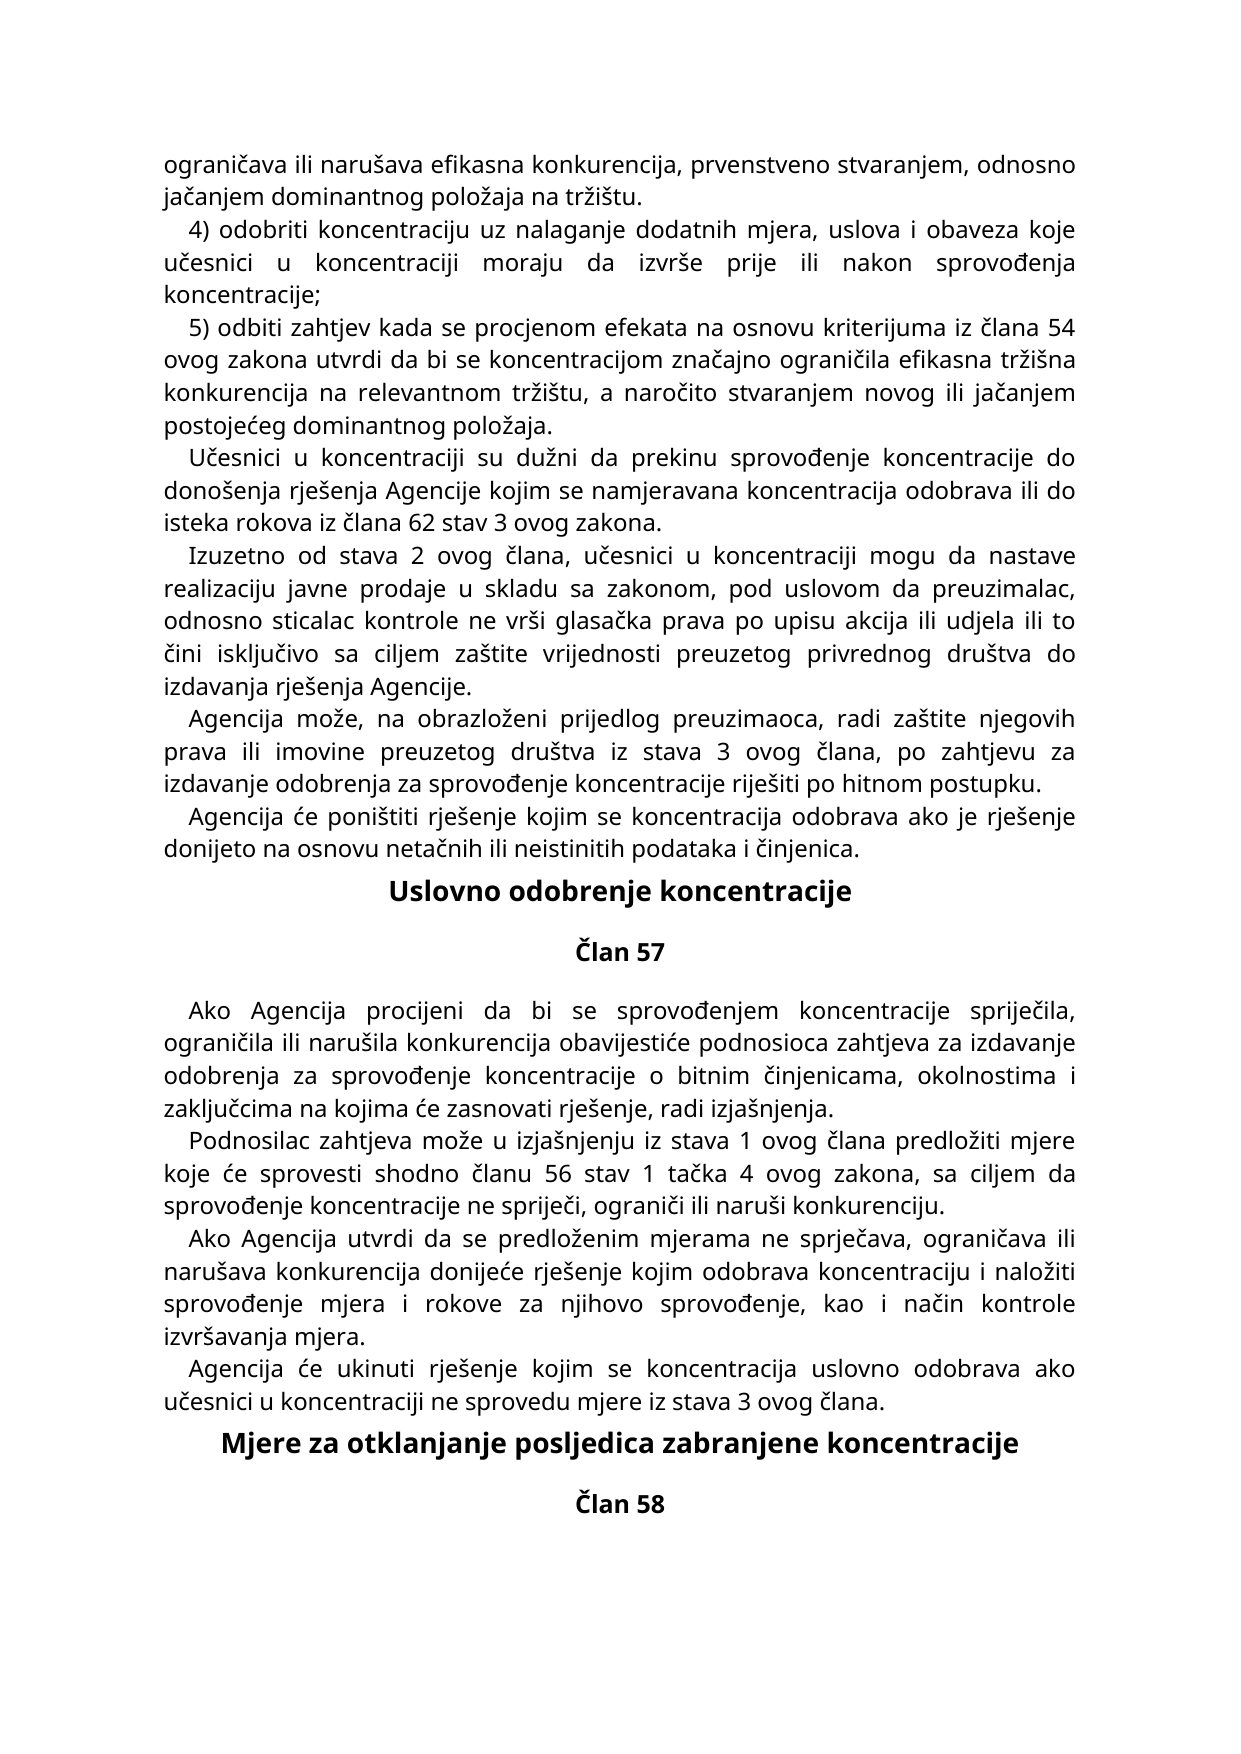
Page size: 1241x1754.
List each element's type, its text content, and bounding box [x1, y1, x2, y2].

text Uslovno odobrenje koncentracije [148, 871, 1093, 909]
text Agencija će poništiti rješenje kojim se koncentracija odobrava ako je rješenje donijeto na osnovu netačnih ili neistinitih podataka i činjenica. [163, 800, 1077, 865]
text Učesnici u koncentraciji su dužni da prekinu sprovođenje koncentracije do donošenja rješenja Agencije kojim se namjeravana koncentracija odobrava ili do isteka rokova iz člana 62 stav 3 ovog zakona. [163, 441, 1077, 539]
text Ako Agencija utvrdi da se predloženim mjerama ne sprječava, ograničava ili narušava konkurencija donijeće rješenje kojim odobrava koncentraciju i naložiti sprovođenje mjera i rokove za njihovo sprovođenje, kao i način kontrole izvršavanja mjera. [163, 1222, 1077, 1352]
text Ako Agencija procijeni da bi se sprovođenjem koncentracije spriječila, ograničila ili narušila konkurencija obavijestiće podnosioca zahtjeva za izdavanje odobrenja za sprovođenje koncentracije o bitnim činjenicama, okolnostima i zaključcima na kojima će zasnovati rješenje, radi izjašnjenja. [163, 993, 1077, 1124]
text Agencija će ukinuti rješenje kojim se koncentracija uslovno odobrava ako učesnici u koncentraciji ne sprovedu mjere iz stava 3 ovog člana. [163, 1352, 1077, 1417]
text 4) odobriti koncentraciju uz nalaganje dodatnih mjera, uslova i obaveza koje učesnici u koncentraciji moraju da izvrše prije ili nakon sprovođenja koncentracije; [163, 213, 1077, 311]
text Izuzetno od stava 2 ovog člana, učesnici u koncentraciji mogu da nastave realizaciju javne prodaje u skladu sa zakonom, pod uslovom da preuzimalac, odnosno sticalac kontrole ne vrši glasačka prava po upisu akcija ili udjela ili to čini isključivo sa ciljem zaštite vrijednosti preuzetog privrednog društva do izdavanja rješenja Agencije. [163, 539, 1077, 702]
text ograničava ili narušava efikasna konkurencija, prvenstveno stvaranjem, odnosno jačanjem dominantnog položaja na tržištu. [163, 148, 1077, 213]
text Agencija može, na obrazloženi prijedlog preuzimaoca, radi zaštite njegovih prava ili imovine preuzetog društva iz stava 3 ovog člana, po zahtjevu za izdavanje odobrenja za sprovođenje koncentracije riješiti po hitnom postupku. [163, 702, 1077, 800]
text 5) odbiti zahtjev kada se procjenom efekata na osnovu kriterijuma iz člana 54 ovog zakona utvrdi da bi se koncentracijom značajno ograničila efikasna tržišna konkurencija na relevantnom tržištu, a naročito stvaranjem novog ili jačanjem postojećeg dominantnog položaja. [163, 311, 1077, 441]
text Član 58 [148, 1487, 1093, 1521]
text Podnosilac zahtjeva može u izjašnjenju iz stava 1 ovog člana predložiti mjere koje će sprovesti shodno članu 56 stav 1 tačka 4 ovog zakona, sa ciljem da sprovođenje koncentracije ne spriječi, ograniči ili naruši konkurenciju. [163, 1124, 1077, 1222]
text Mjere za otklanjanje posljedica zabranjene koncentracije [148, 1424, 1093, 1462]
text Član 57 [148, 934, 1093, 968]
